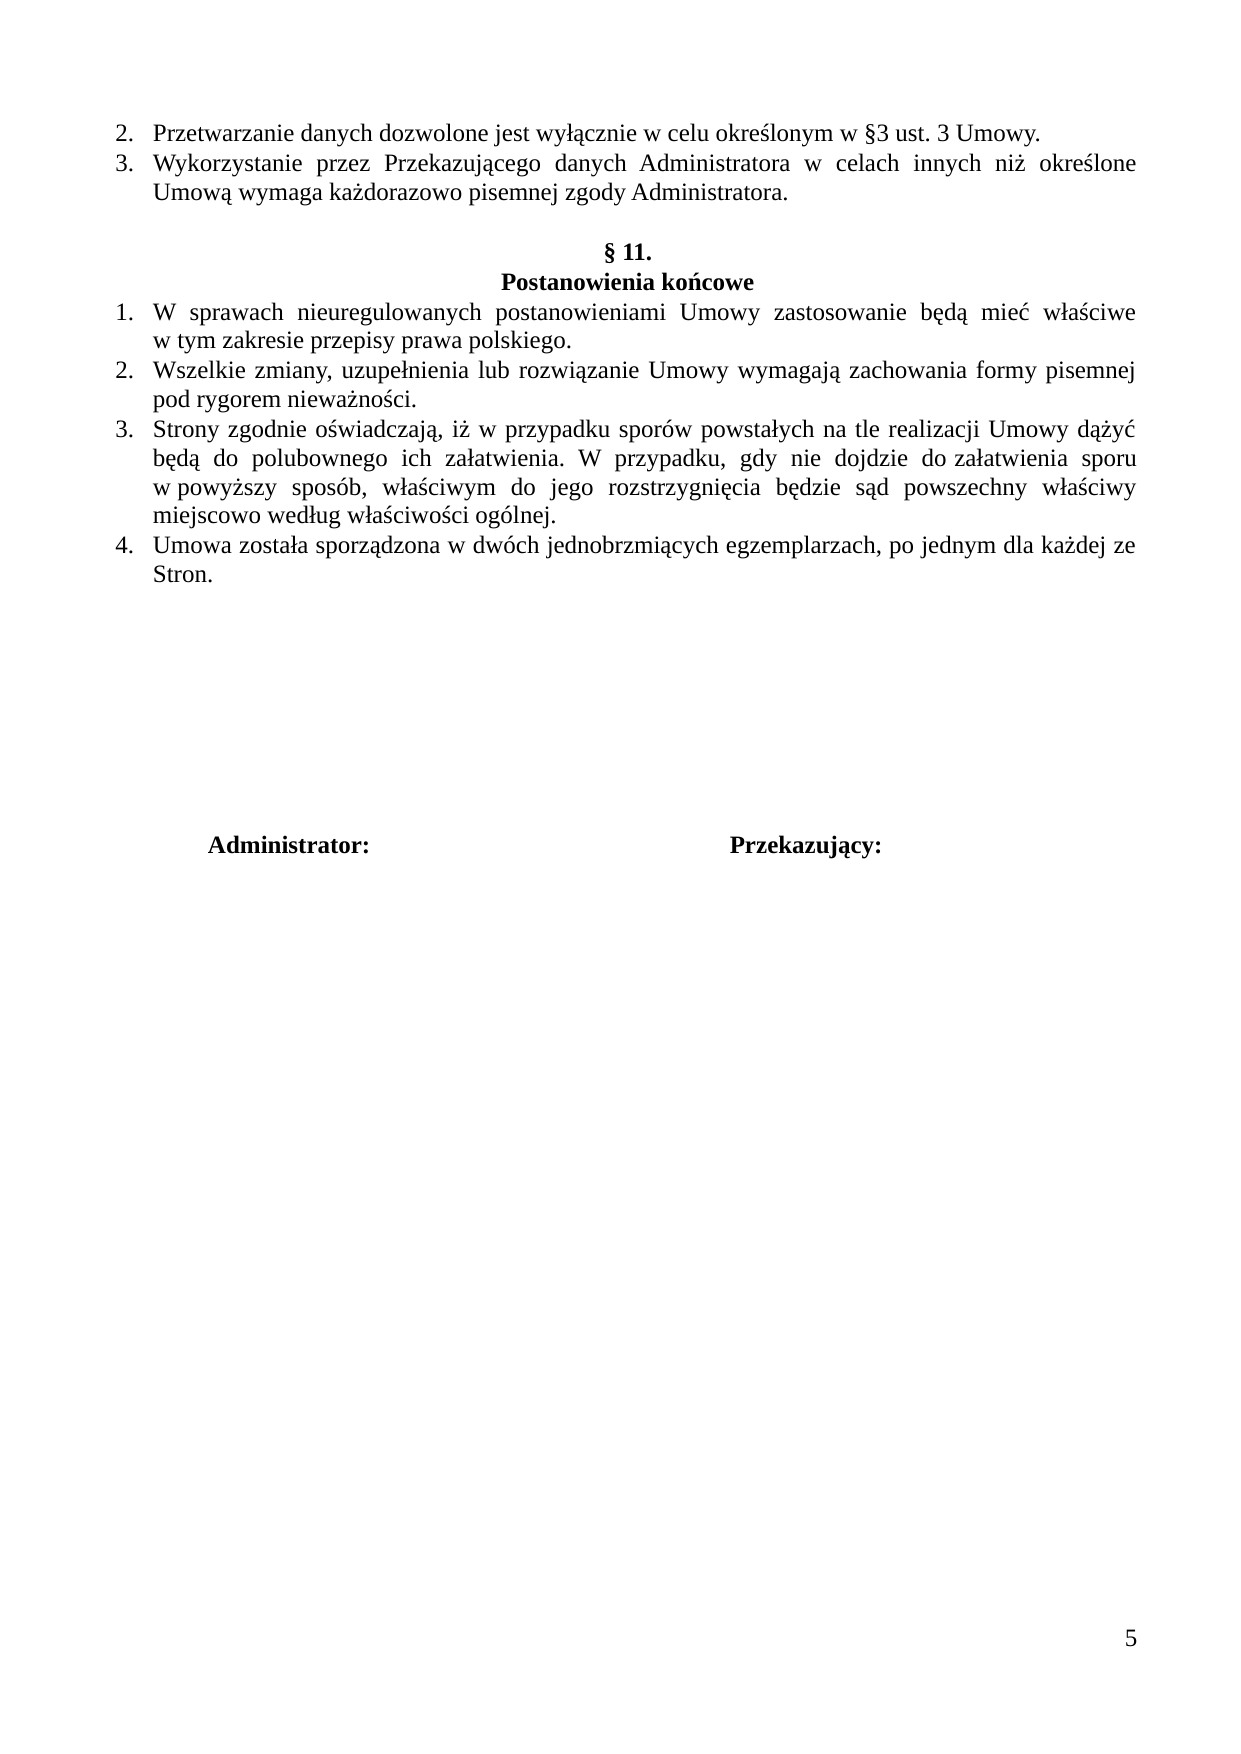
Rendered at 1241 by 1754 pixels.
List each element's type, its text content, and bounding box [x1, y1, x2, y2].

list Wszelkie zmiany, uzupełnienia lub rozwiązanie Umowy wymagają zachowania formy pisemnej pod rygorem nieważności. [115, 356, 1137, 413]
list W sprawach nieuregulowanych postanowieniami Umowy zastosowanie będą mieć właściwe w tym zakresie przepisy prawa polskiego. [115, 297, 1137, 354]
text § 11. [118, 237, 1137, 266]
list Wykorzystanie przez Przekazującego danych Administratora w celach innych niż określone Umową wymaga każdorazowo pisemnej zgody Administratora. [115, 148, 1137, 206]
list Strony zgodnie oświadczają, iż w przypadku sporów powstałych na tle realizacji Umowy dążyć będą do polubownego ich załatwienia. W przypadku, gdy nie dojdzie do załatwienia sporu w powyższy sposób, właściwym do jego rozstrzygnięcia będzie sąd powszechny właściwy miejscowo według właściwości ogólnej. [115, 414, 1137, 529]
table_header Przekazujący: [605, 830, 1084, 859]
list Umowa została sporządzona w dwóch jednobrzmiących egzemplarzach, po jednym dla każdej ze Stron. [115, 531, 1137, 588]
text Postanowienia końcowe [118, 267, 1137, 296]
list Przetwarzanie danych dozwolone jest wyłącznie w celu określonym w §3 ust. 3 Umowy. [115, 118, 1137, 147]
table_header Administrator: [122, 830, 604, 859]
